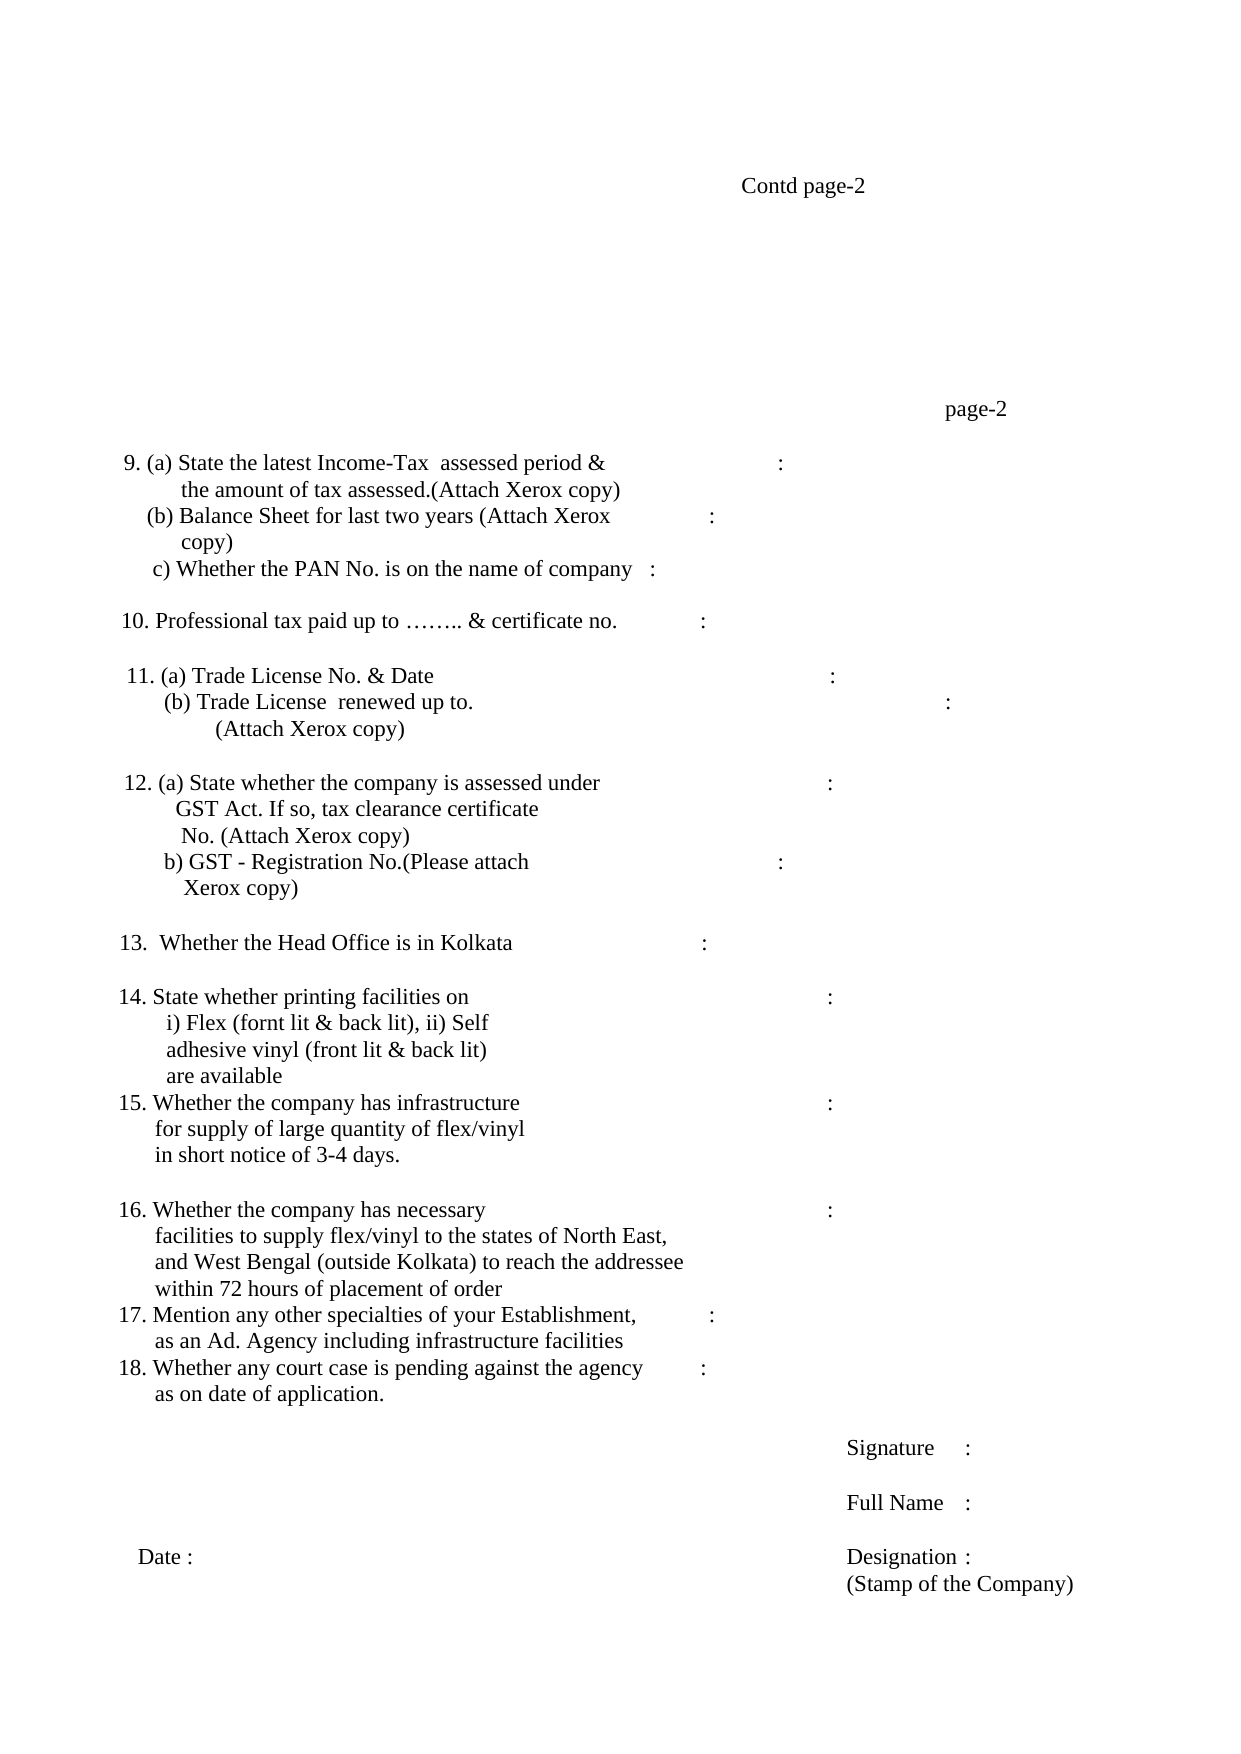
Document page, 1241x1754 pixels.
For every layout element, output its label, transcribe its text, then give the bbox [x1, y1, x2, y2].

text b) GST - Registration No.(Please attach : [118, 848, 1122, 874]
text 14. State whether printing facilities on : [118, 983, 1138, 1009]
text 18. Whether any court case is pending against the agency : [118, 1354, 1138, 1380]
text 16. Whether the company has necessary : [118, 1196, 1138, 1222]
text (Attach Xerox copy) [118, 714, 1122, 741]
text c) Whether the PAN No. is on the name of company : [118, 555, 1122, 581]
text i) Flex (fornt lit & back lit), ii) Self [138, 1009, 1138, 1036]
text page-2 [118, 395, 1122, 421]
text (Stamp of the Company) [138, 1569, 1138, 1596]
text 10. Professional tax paid up to …….. & certificate no. : [109, 607, 1122, 634]
text the amount of tax assessed.(Attach Xerox copy) [118, 476, 1122, 502]
text 9. (a) State the latest Income-Tax assessed period & : [118, 449, 1122, 476]
text 17. Mention any other specialties of your Establishment, : [118, 1301, 1138, 1327]
text in short notice of 3-4 days. [138, 1141, 1138, 1168]
text No. (Attach Xerox copy) [118, 822, 1122, 848]
text GST Act. If so, tax clearance certificate [118, 795, 1122, 822]
text Full Name : [138, 1489, 1138, 1515]
text 13. Whether the Head Office is in Kolkata : [91, 929, 1122, 955]
text copy) [118, 528, 1122, 555]
text 11. (a) Trade License No. & Date : [121, 662, 1122, 688]
text for supply of large quantity of flex/vinyl [138, 1115, 1138, 1141]
text as on date of application. [138, 1380, 1138, 1406]
text (b) Trade License renewed up to. : [118, 688, 1122, 714]
text within 72 hours of placement of order [138, 1275, 1138, 1301]
text Contd page-2 [118, 172, 1122, 199]
text Signature : [138, 1434, 1138, 1461]
text as an Ad. Agency including infrastructure facilities [138, 1327, 1138, 1354]
text 15. Whether the company has infrastructure : [118, 1088, 1138, 1115]
text facilities to supply flex/vinyl to the states of North East, [138, 1222, 1138, 1248]
text 12. (a) State whether the company is assessed under : [118, 769, 1122, 795]
text Date : Designation : [138, 1543, 1138, 1569]
text (b) Balance Sheet for last two years (Attach Xerox : [118, 502, 1122, 528]
text adhesive vinyl (front lit & back lit) [138, 1036, 1138, 1062]
text and West Bengal (outside Kolkata) to reach the addressee [138, 1248, 1138, 1275]
text Xerox copy) [177, 874, 1122, 901]
text are available [138, 1062, 1138, 1088]
